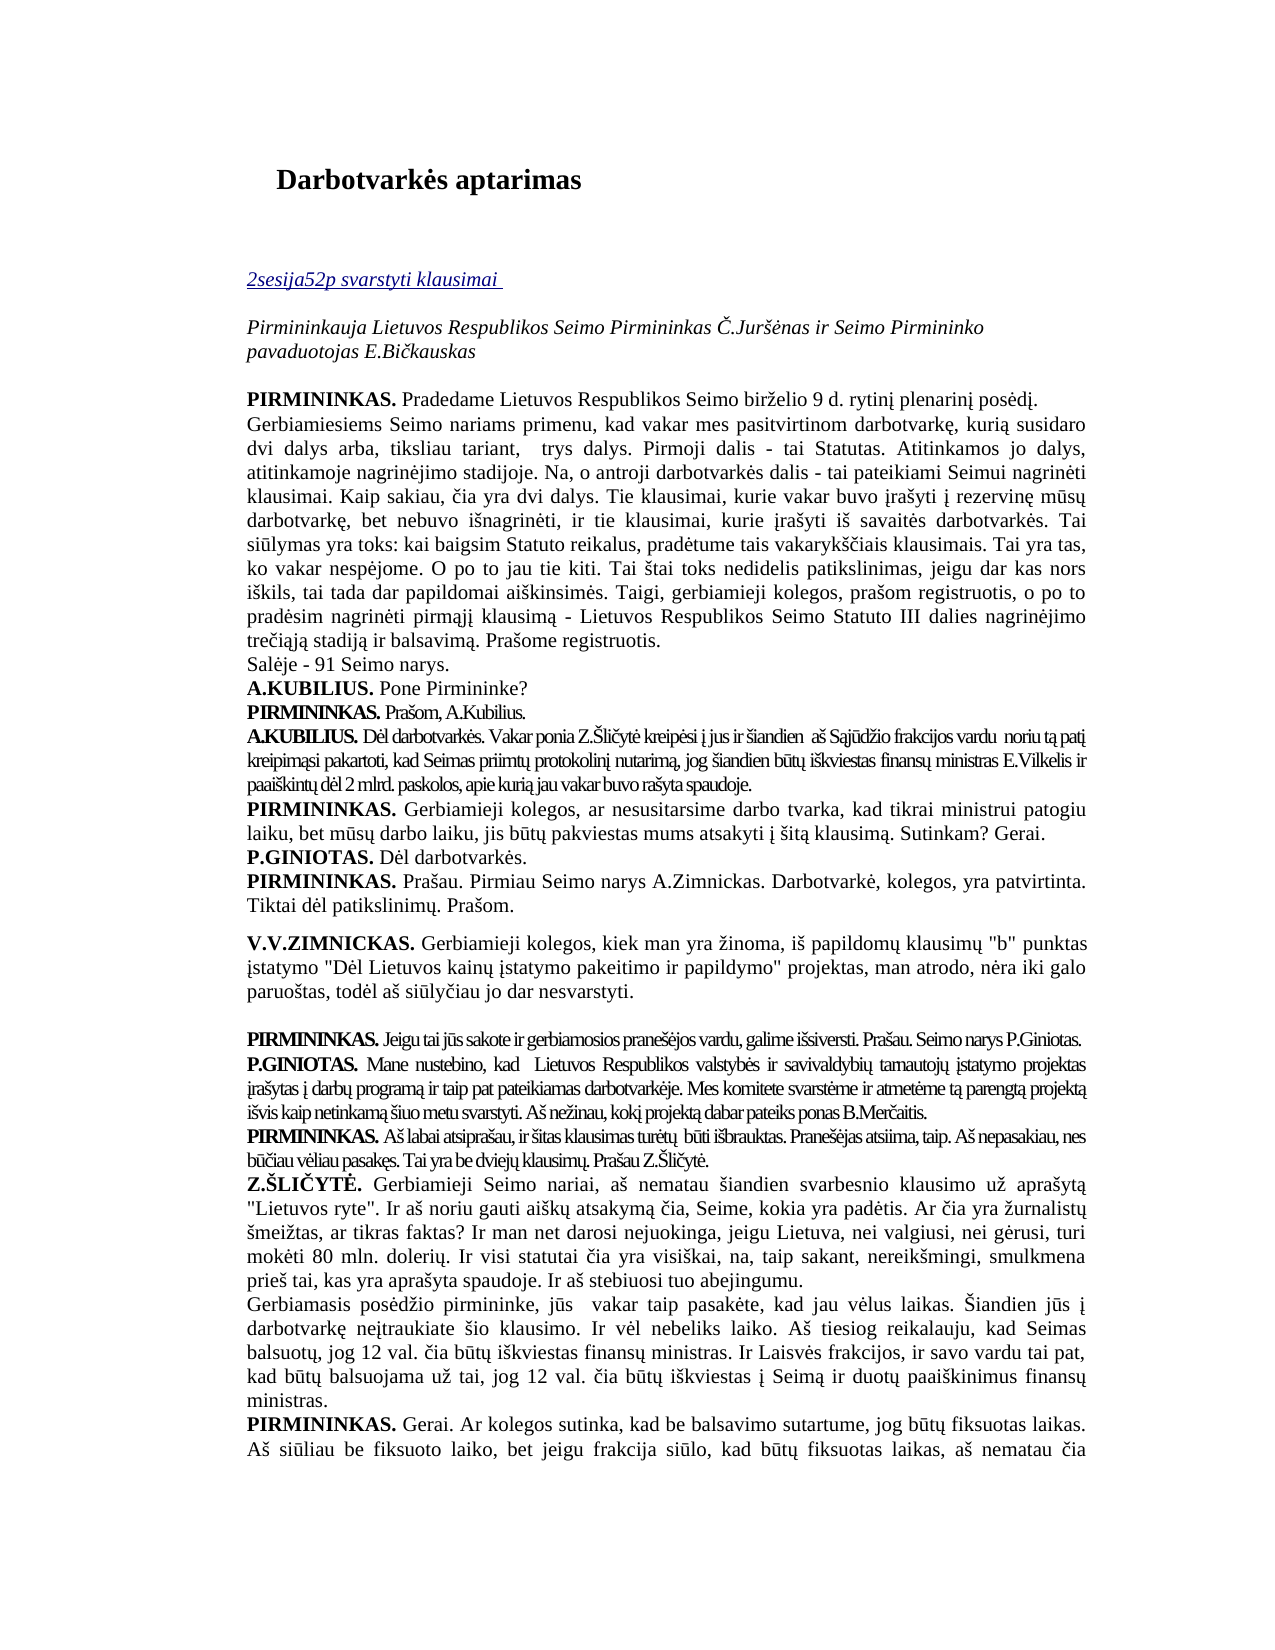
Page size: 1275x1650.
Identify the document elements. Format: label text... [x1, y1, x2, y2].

text Gerbiamiesiems Seimo nariams primenu, kad vakar mes pasitvirtinom darbotvarkę, kurią susidaro dvi dalys arba, tiksliau tariant, trys dalys. Pirmoji dalis - tai Statutas. Atitinkamos jo dalys, atitinkamoje nagrinėjimo stadijoje. Na, o antroji darbotvarkės dalis - tai pateikiami Seimui nagrinėti klausimai. Kaip sakiau, čia yra dvi dalys. Tie klausimai, kurie vakar buvo įrašyti į rezervinę mūsų darbotvarkę, bet nebuvo išnagrinėti, ir tie klausimai, kurie įrašyti iš savaitės darbotvarkės. Tai siūlymas yra toks: kai baigsim Statuto reikalus, pradėtume tais vakarykščiais klausimais. Tai yra tas, ko vakar nespėjome. O po to jau tie kiti. Tai štai toks nedidelis patikslinimas, jeigu dar kas nors iškils, tai tada dar papildomai aiškinsimės. Taigi, gerbiamieji kolegos, prašom registruotis, o po to pradėsim nagrinėti pirmąjį klausimą - Lietuvos Respublikos Seimo Statuto III dalies nagrinėjimo trečiąją stadiją ir balsavimą. Prašome registruotis. [247, 411, 1087, 652]
text Pirmininkauja Lietuvos Respublikos Seimo Pirmininkas Č.Juršėnas ir Seimo Pirmininko pavaduotojas E.Bičkauskas [247, 315, 1087, 363]
text P.GINIOTAS. Dėl darbotvarkės. [247, 844, 1087, 869]
text PIRMININKAS. Gerai. Ar kolegos sutinka, kad be balsavimo sutartume, jog būtų fiksuotas laikas. Aš siūliau be fiksuoto laiko, bet jeigu frakcija siūlo, kad būtų fiksuotas laikas, aš nematau čia [247, 1412, 1087, 1461]
text P.GINIOTAS. Mane nustebino, kad Lietuvos Respublikos valstybės ir savivaldybių tarnautojų įstatymo projektas įrašytas į darbų programą ir taip pat pateikiamas darbotvarkėje. Mes komitete svarstėme ir atmetėme tą parengtą projektą išvis kaip netinkamą šiuo metu svarstyti. Aš nežinau, kokį projektą dabar pateiks ponas B.Merčaitis. [247, 1051, 1087, 1124]
text 2sesija52p svarstyti klausimai [247, 267, 1087, 291]
text PIRMININKAS. Prašau. Pirmiau Seimo narys A.Zimnickas. Darbotvarkė, kolegos, yra patvirtinta. Tiktai dėl patikslinimų. Prašom. [247, 869, 1087, 917]
text Salėje - 91 Seimo narys. [247, 652, 1087, 676]
text A.KUBILIUS. Dėl darbotvarkės. Vakar ponia Z.Šličytė kreipėsi į jus ir šiandien aš Sąjūdžio frakcijos vardu noriu tą patį kreipimąsi pakartoti, kad Seimas priimtų protokolinį nutarimą, jog šiandien būtų iškviestas finansų ministras E.Vilkelis ir paaiškintų dėl 2 mlrd. paskolos, apie kurią jau vakar buvo rašyta spaudoje. [247, 724, 1087, 796]
text Z.ŠLIČYTĖ. Gerbiamieji Seimo nariai, aš nematau šiandien svarbesnio klausimo už aprašytą "Lietuvos ryte". Ir aš noriu gauti aiškų atsakymą čia, Seime, kokia yra padėtis. Ar čia yra žurnalistų šmeižtas, ar tikras faktas? Ir man net darosi nejuokinga, jeigu Lietuva, nei valgiusi, nei gėrusi, turi mokėti 80 mln. dolerių. Ir visi statutai čia yra visiškai, na, taip sakant, nereikšmingi, smulkmena prieš tai, kas yra aprašyta spaudoje. Ir aš stebiuosi tuo abejingumu. [247, 1172, 1087, 1292]
text Gerbiamasis posėdžio pirmininke, jūs vakar taip pasakėte, kad jau vėlus laikas. Šiandien jūs į darbotvarkę neįtraukiate šio klausimo. Ir vėl nebeliks laiko. Aš tiesiog reikalauju, kad Seimas balsuotų, jog 12 val. čia būtų iškviestas finansų ministras. Ir Laisvės frakcijos, ir savo vardu tai pat, kad būtų balsuojama už tai, jog 12 val. čia būtų iškviestas į Seimą ir duotų paaiškinimus finansų ministras. [247, 1292, 1087, 1412]
text V.V.ZIMNICKAS. Gerbiamieji kolegos, kiek man yra žinoma, iš papildomų klausimų "b" punktas įstatymo "Dėl Lietuvos kainų įstatymo pakeitimo ir papildymo" projektas, man atrodo, nėra iki galo paruoštas, todėl aš siūlyčiau jo dar nesvarstyti. [247, 917, 1087, 1003]
text PIRMININKAS. Pradedame Lietuvos Respublikos Seimo birželio 9 d. rytinį plenarinį posėdį. [247, 387, 1087, 411]
text PIRMININKAS. Prašom, A.Kubilius. [247, 700, 1087, 724]
text PIRMININKAS. Gerbiamieji kolegos, ar nesusitarsime darbo tvarka, kad tikrai ministrui patogiu laiku, bet mūsų darbo laiku, jis būtų pakviestas mums atsakyti į šitą klausimą. Sutinkam? Gerai. [247, 796, 1087, 844]
text PIRMININKAS. Jeigu tai jūs sakote ir gerbiamosios pranešėjos vardu, galime išsiversti. Prašau. Seimo narys P.Giniotas. [247, 1027, 1087, 1051]
text Darbotvarkės aptarimas [247, 162, 1087, 196]
text A.KUBILIUS. Pone Pirmininke? [247, 676, 1087, 700]
text PIRMININKAS. Aš labai atsiprašau, ir šitas klausimas turėtų būti išbrauktas. Pranešėjas atsiima, taip. Aš nepasakiau, nes būčiau vėliau pasakęs. Tai yra be dviejų klausimų. Prašau Z.Šličytė. [247, 1124, 1087, 1172]
